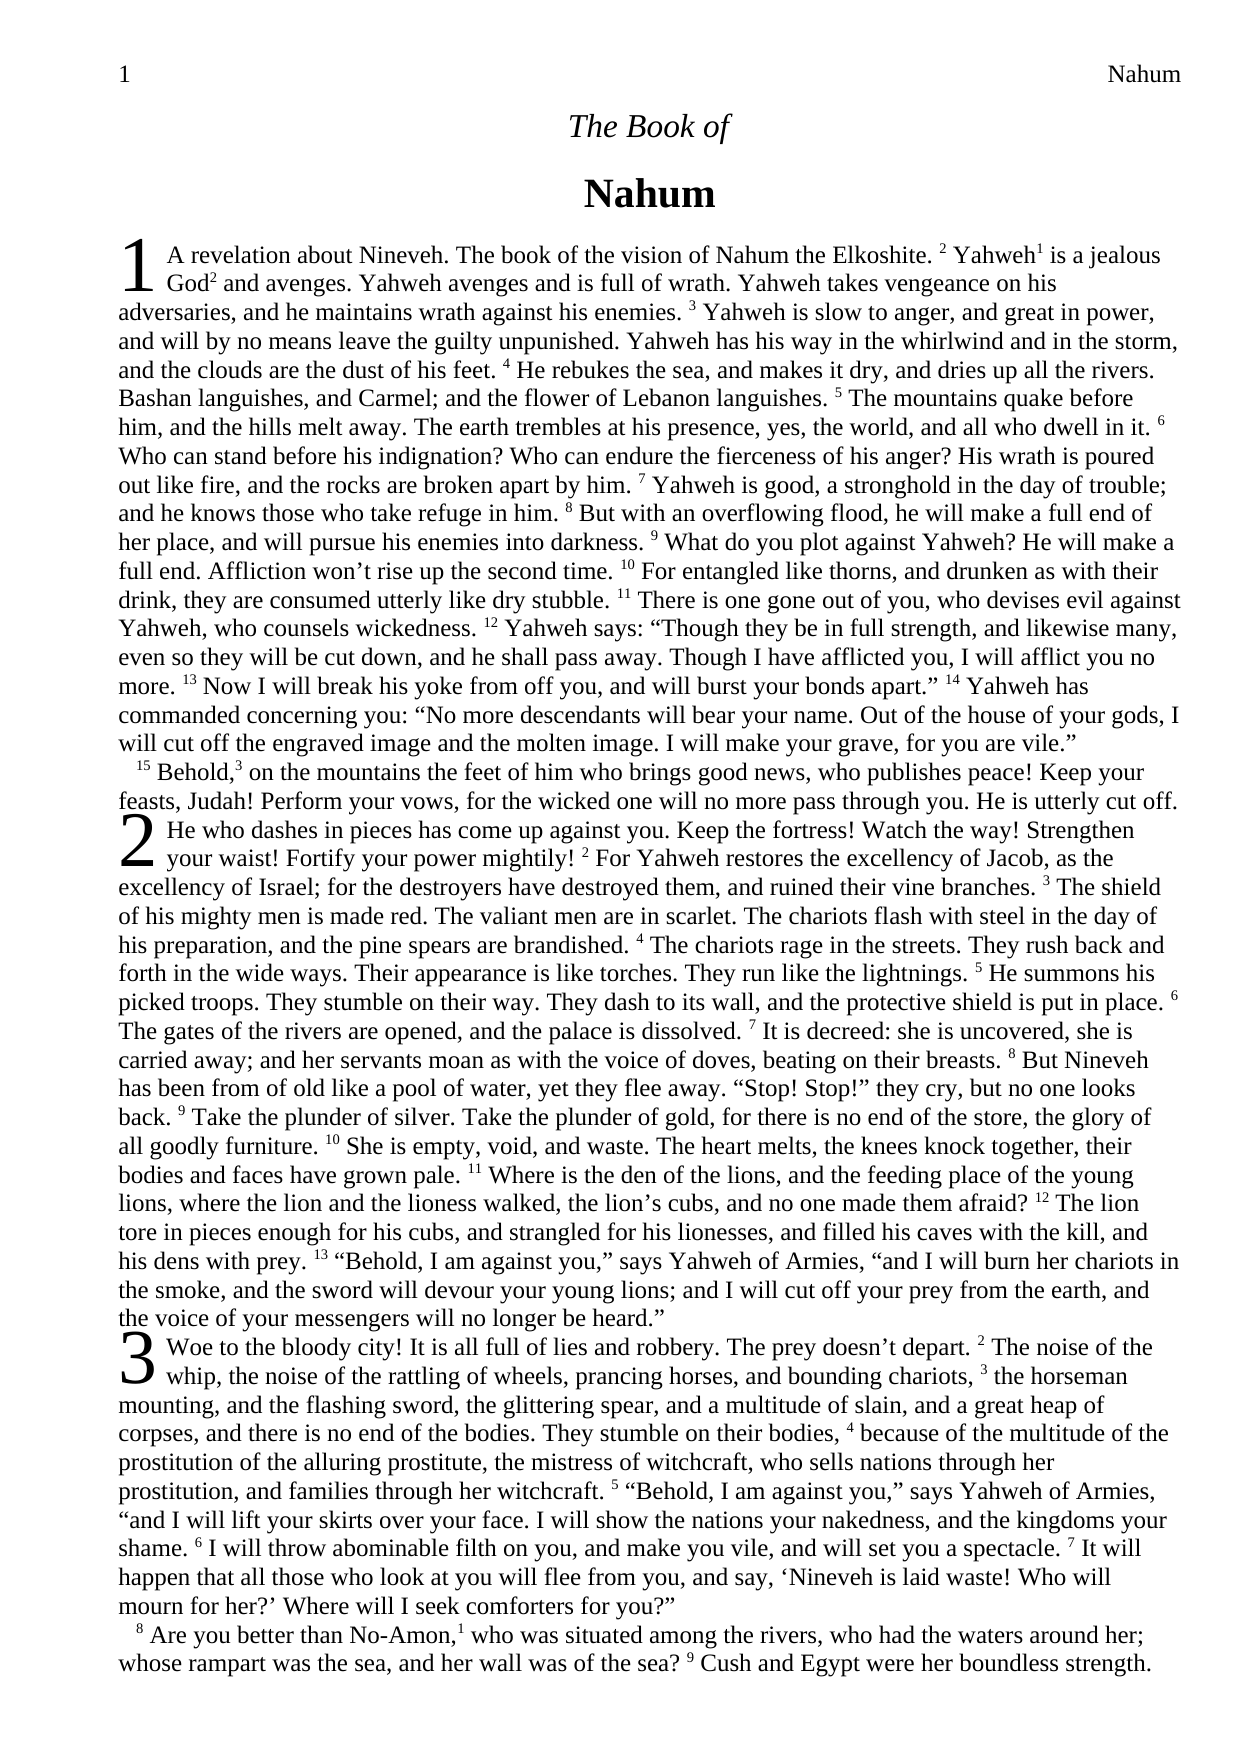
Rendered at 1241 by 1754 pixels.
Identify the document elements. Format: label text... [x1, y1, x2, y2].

text 15 Behold,3 on the mountains the feet of him who brings good news, who publishes peace! Keep your feasts, Judah! Perform your vows, for the wicked one will no more pass through you. He is utterly cut off. [118, 757, 1181, 815]
text 1A revelation about Nineveh. The book of the vision of Nahum the Elkoshite. 2 Yahweh1 is a jealous God2 and avenges. Yahweh avenges and is full of wrath. Yahweh takes vengeance on his adversaries, and he maintains wrath against his enemies. 3 Yahweh is slow to anger, and great in power, and will by no means leave the guilty unpunished. Yahweh has his way in the whirlwind and in the storm, and the clouds are the dust of his feet. 4 He rebukes the sea, and makes it dry, and dries up all the rivers. Bashan languishes, and Carmel; and the flower of Lebanon languishes. 5 The mountains quake before him, and the hills melt away. The earth trembles at his presence, yes, the world, and all who dwell in it. 6 Who can stand before his indignation? Who can endure the fierceness of his anger? His wrath is poured out like fire, and the rocks are broken apart by him. 7 Yahweh is good, a stronghold in the day of trouble; and he knows those who take refuge in him. 8 But with an overflowing flood, he will make a full end of her place, and will pursue his enemies into darkness. 9 What do you plot against Yahweh? He will make a full end. Affliction won’t rise up the second time. 10 For entangled like thorns, and drunken as with their drink, they are consumed utterly like dry stubble. 11 There is one gone out of you, who devises evil against Yahweh, who counsels wickedness. 12 Yahweh says: “Though they be in full strength, and likewise many, even so they will be cut down, and he shall pass away. Though I have afflicted you, I will afflict you no more. 13 Now I will break his yoke from off you, and will burst your bonds apart.” 14 Yahweh has commanded concerning you: “No more descendants will bear your name. Out of the house of your gods, I will cut off the engraved image and the molten image. I will make your grave, for you are vile.” [118, 240, 1181, 757]
text 8 Are you better than No-Amon,1 who was situated among the rivers, who had the waters around her; whose rampart was the sea, and her wall was of the sea? 9 Cush and Egypt were her boundless strength. [118, 1620, 1181, 1677]
text The Book of [118, 106, 1181, 144]
text Nahum [118, 168, 1181, 216]
text 2He who dashes in pieces has come up against you. Keep the fortress! Watch the way! Strengthen your waist! Fortify your power mightily! 2 For Yahweh restores the excellency of Jacob, as the excellency of Israel; for the destroyers have destroyed them, and ruined their vine branches. 3 The shield of his mighty men is made red. The valiant men are in scarlet. The chariots flash with steel in the day of his preparation, and the pine spears are brandished. 4 The chariots rage in the streets. They rush back and forth in the wide ways. Their appearance is like torches. They run like the lightnings. 5 He summons his picked troops. They stumble on their way. They dash to its wall, and the protective shield is put in place. 6 The gates of the rivers are opened, and the palace is dissolved. 7 It is decreed: she is uncovered, she is carried away; and her servants moan as with the voice of doves, beating on their breasts. 8 But Nineveh has been from of old like a pool of water, yet they flee away. “Stop! Stop!” they cry, but no one looks back. 9 Take the plunder of silver. Take the plunder of gold, for there is no end of the store, the glory of all goodly furniture. 10 She is empty, void, and waste. The heart melts, the knees knock together, their bodies and faces have grown pale. 11 Where is the den of the lions, and the feeding place of the young lions, where the lion and the lioness walked, the lion’s cubs, and no one made them afraid? 12 The lion tore in pieces enough for his cubs, and strangled for his lionesses, and filled his caves with the kill, and his dens with prey. 13 “Behold, I am against you,” says Yahweh of Armies, “and I will burn her chariots in the smoke, and the sword will devour your young lions; and I will cut off your prey from the earth, and the voice of your messengers will no longer be heard.” [118, 815, 1181, 1332]
text 3Woe to the bloody city! It is all full of lies and robbery. The prey doesn’t depart. 2 The noise of the whip, the noise of the rattling of wheels, prancing horses, and bounding chariots, 3 the horseman mounting, and the flashing sword, the glittering spear, and a multitude of slain, and a great heap of corpses, and there is no end of the bodies. They stumble on their bodies, 4 because of the multitude of the prostitution of the alluring prostitute, the mistress of witchcraft, who sells nations through her prostitution, and families through her witchcraft. 5 “Behold, I am against you,” says Yahweh of Armies, “and I will lift your skirts over your face. I will show the nations your nakedness, and the kingdoms your shame. 6 I will throw abominable filth on you, and make you vile, and will set you a spectacle. 7 It will happen that all those who look at you will flee from you, and say, ‘Nineveh is laid waste! Who will mourn for her?’ Where will I seek comforters for you?” [118, 1332, 1181, 1620]
